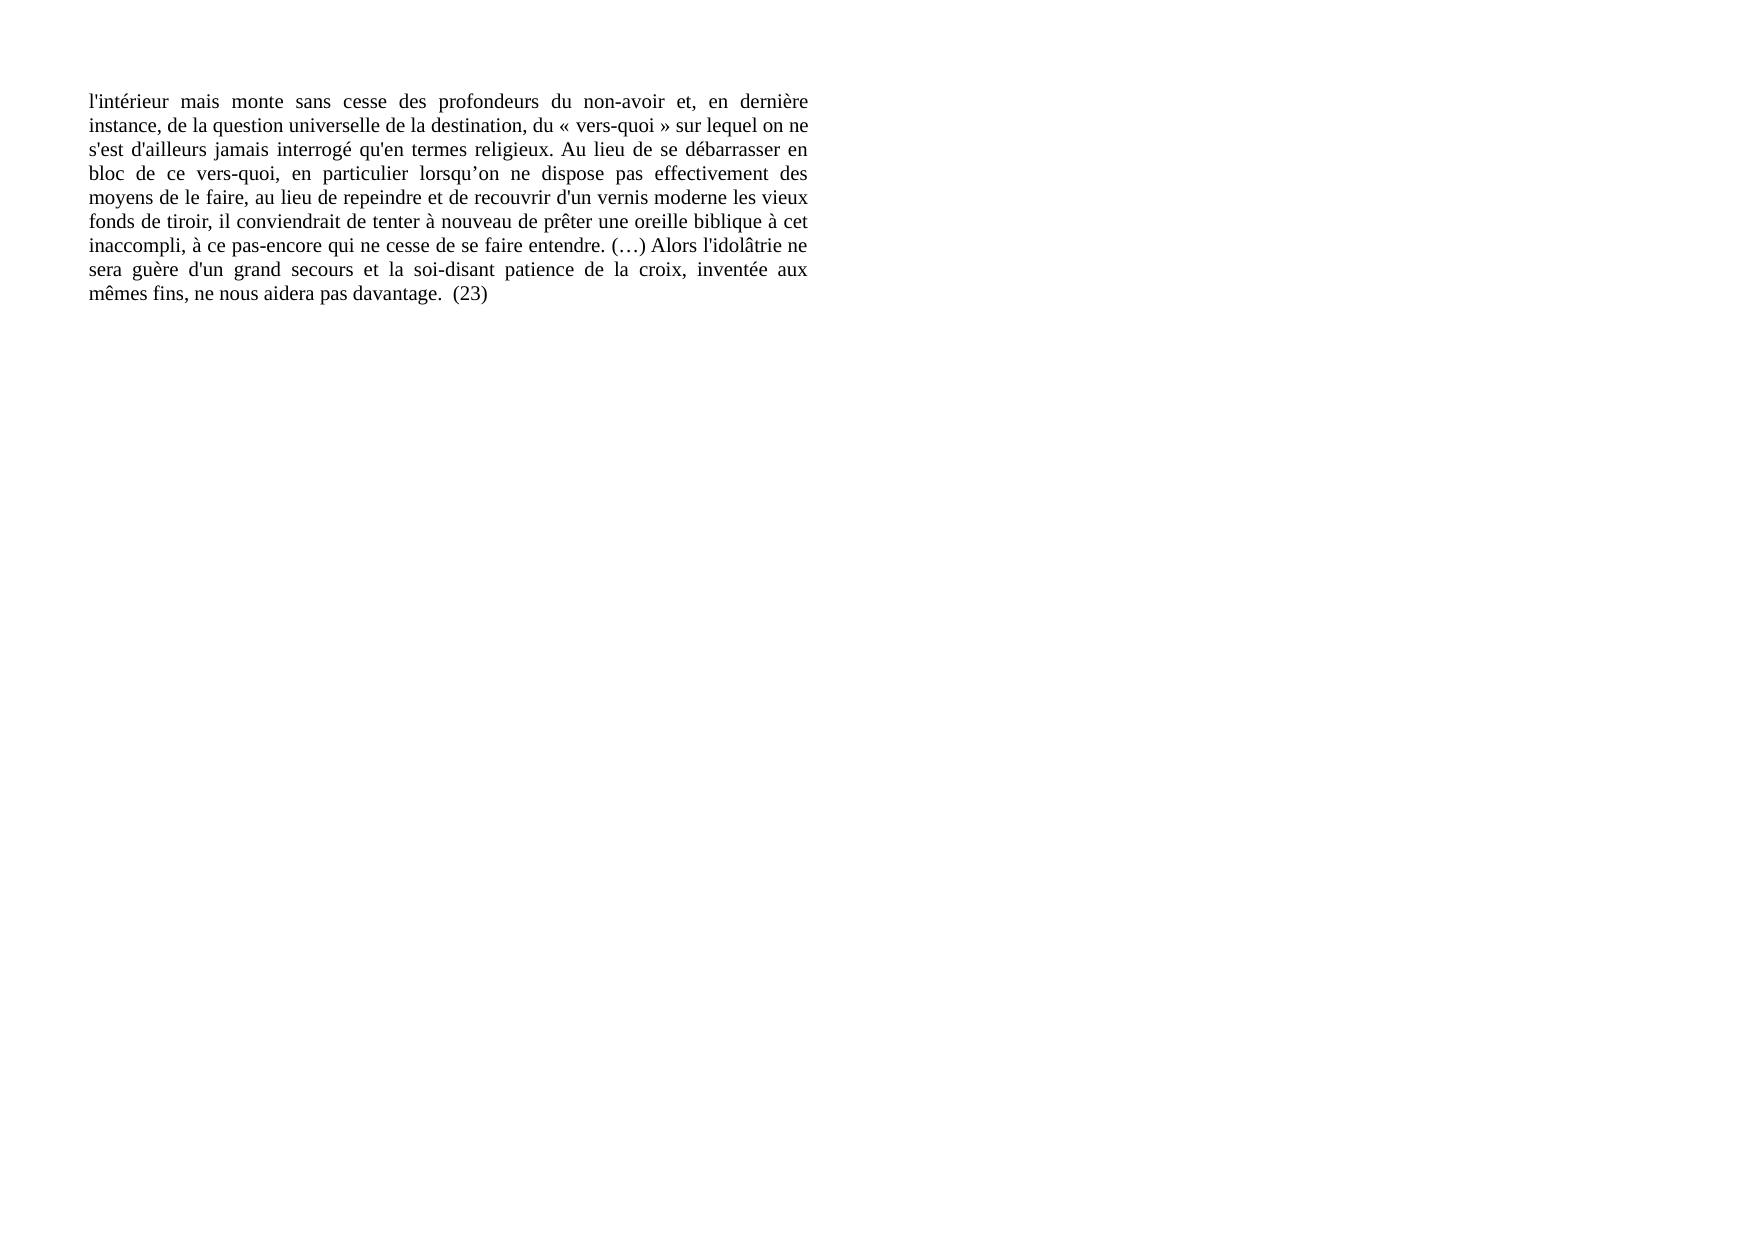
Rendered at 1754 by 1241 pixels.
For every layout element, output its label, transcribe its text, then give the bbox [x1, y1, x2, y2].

text l'intérieur mais monte sans cesse des profondeurs du non-avoir et, en dernière instance, de la question universelle de la destination, du « vers-quoi » sur lequel on ne s'est d'ailleurs jamais interrogé qu'en termes religieux. Au lieu de se débarrasser en bloc de ce vers-quoi, en particulier lorsqu’on ne dispose pas effectivement des moyens de le faire, au lieu de repeindre et de recouvrir d'un vernis moderne les vieux fonds de tiroir, il conviendrait de tenter à nouveau de prêter une oreille biblique à cet inaccompli, à ce pas-encore qui ne cesse de se faire entendre. (…) Alors l'idolâtrie ne sera guère d'un grand secours et la soi-disant patience de la croix, inventée aux mêmes fins, ne nous aidera pas davantage. (23) [88, 88, 809, 305]
